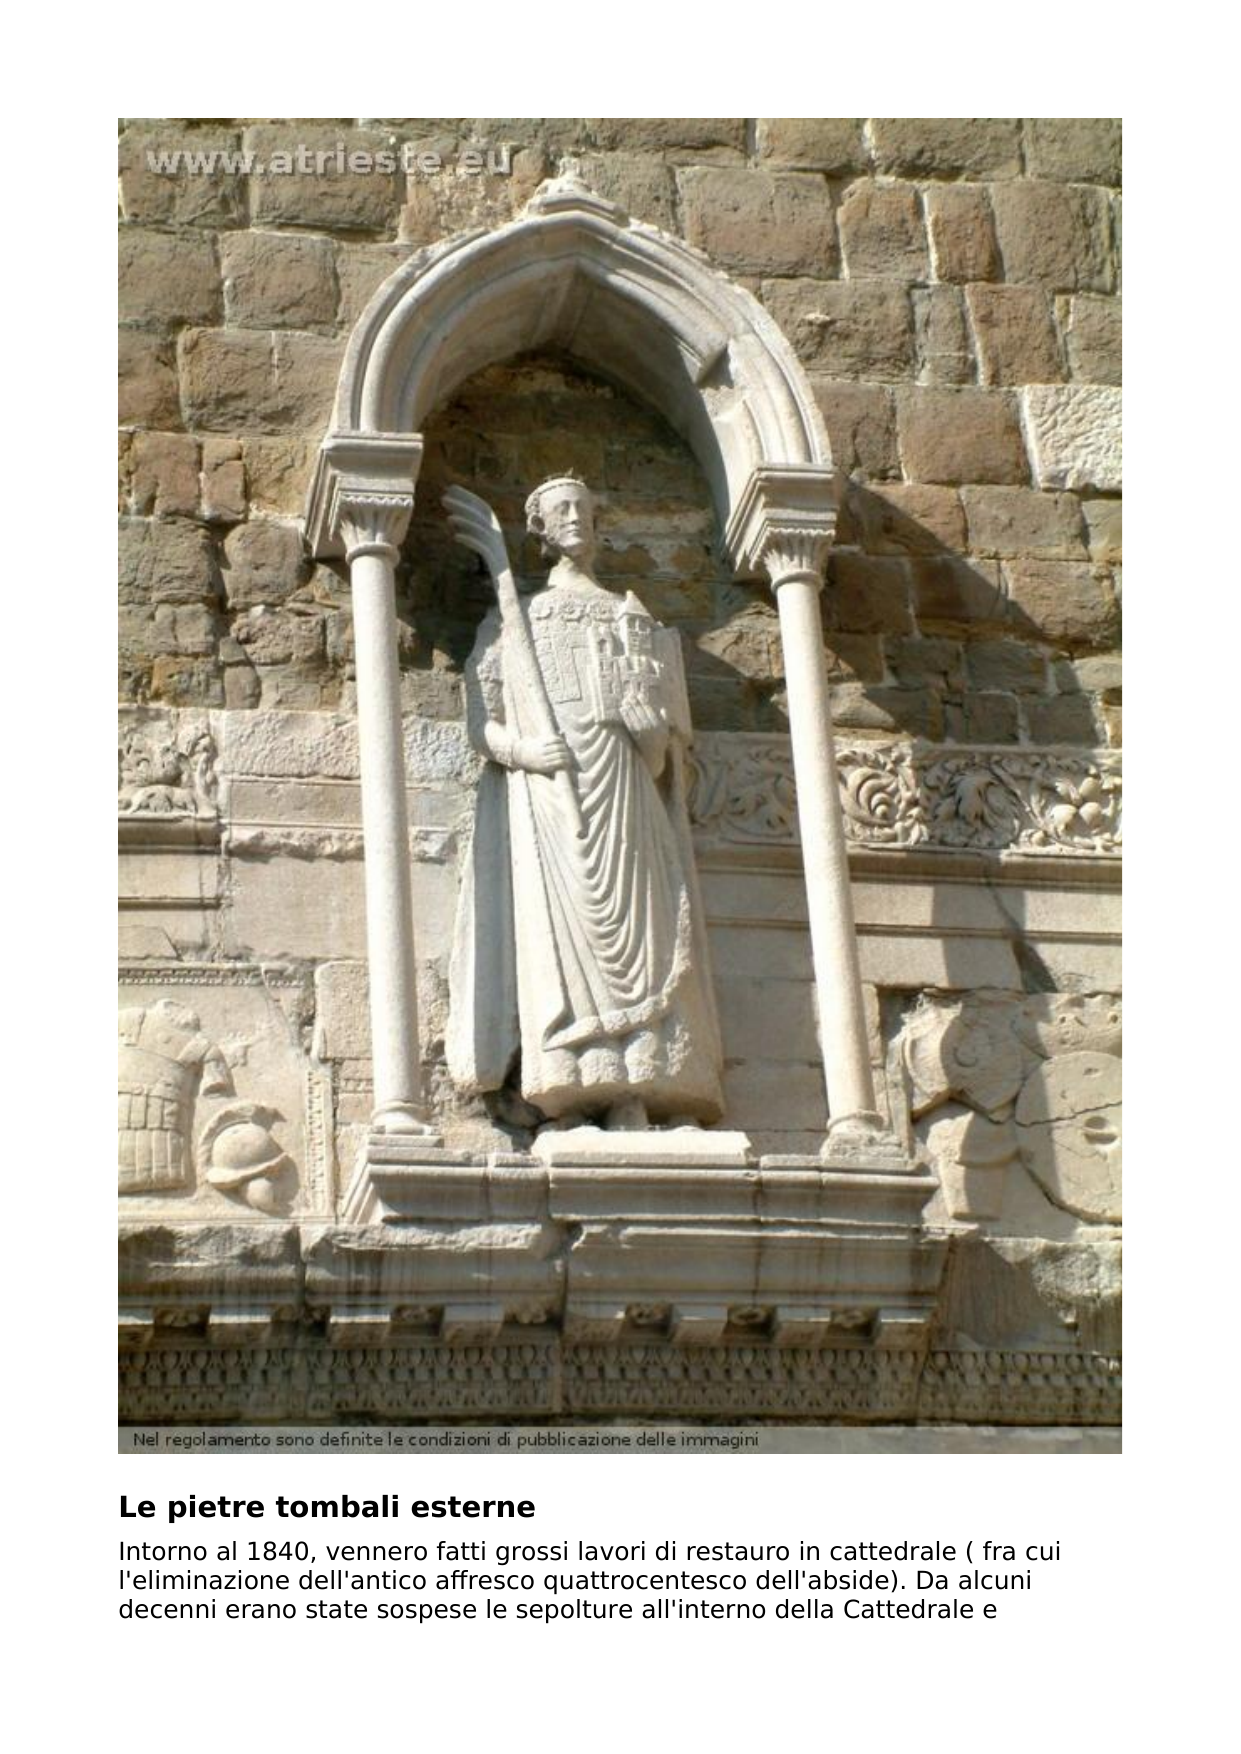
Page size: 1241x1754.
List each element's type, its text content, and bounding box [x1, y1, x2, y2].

subtitle Le pietre tombali esterne [118, 1491, 1122, 1525]
text Intorno al 1840, vennero fatti grossi lavori di restauro in cattedrale ( fra cui l'eliminazione dell'antico affresco quattrocentesco dell'abside). Da alcuni decenni erano state sospese le sepolture all'interno della Cattedrale e [118, 1537, 1122, 1625]
picture [118, 118, 1123, 1454]
